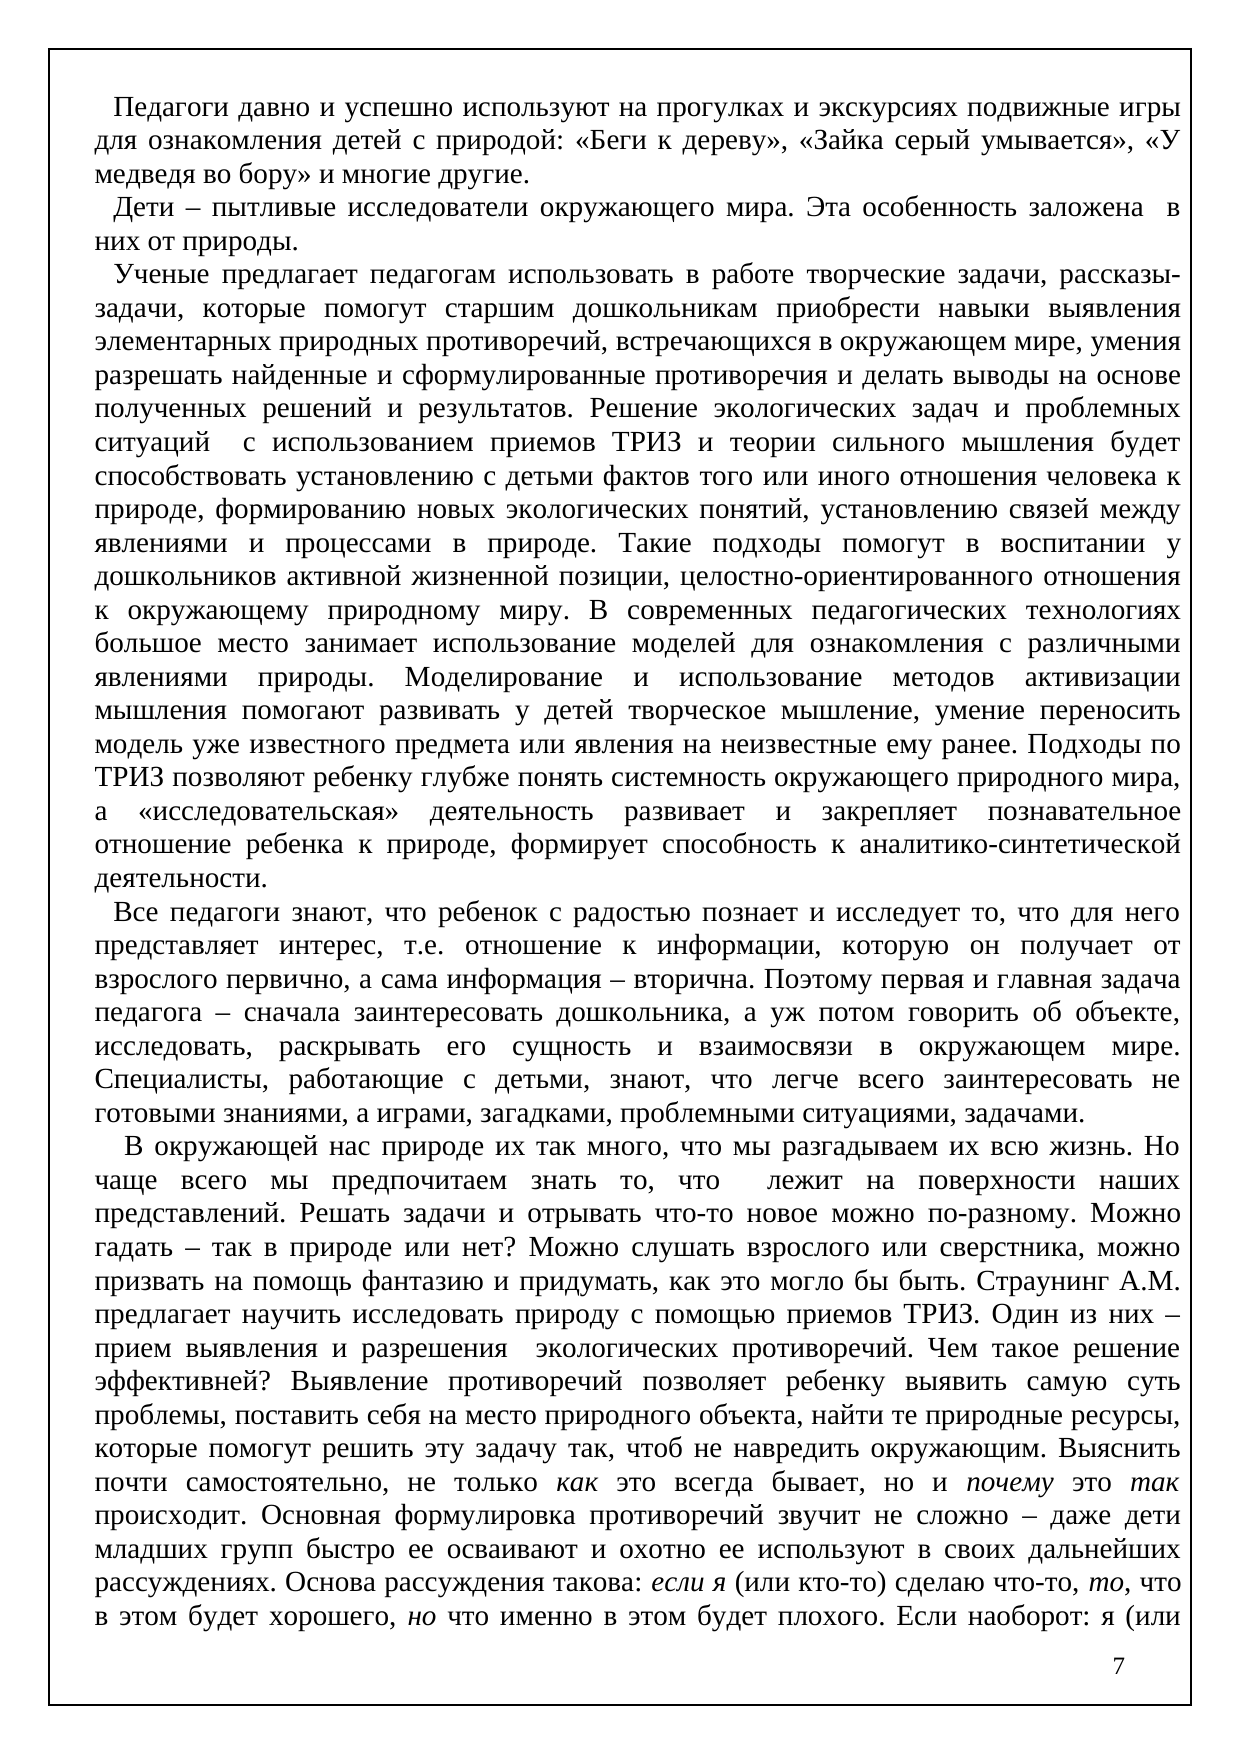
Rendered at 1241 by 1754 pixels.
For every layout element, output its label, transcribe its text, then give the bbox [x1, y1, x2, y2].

text Все педагоги знают, что ребенок с радостью познает и исследует то, что для него представляет интерес, т.е. отношение к информации, которую он получает от взрослого первично, а сама информация – вторична. Поэтому первая и главная задача педагога – сначала заинтересовать дошкольника, а уж потом говорить об объекте, исследовать, раскрывать его сущность и взаимосвязи в окружающем мире. Специалисты, работающие с детьми, знают, что легче всего заинтересовать не готовыми знаниями, а играми, загадками, проблемными ситуациями, задачами. [94, 894, 1182, 1128]
text В окружающей нас природе их так много, что мы разгадываем их всю жизнь. Но чаще всего мы предпочитаем знать то, что лежит на поверхности наших представлений. Решать задачи и отрывать что-то новое можно по-разному. Можно гадать – так в природе или нет? Можно слушать взрослого или сверстника, можно призвать на помощь фантазию и придумать, как это могло бы быть. Страунинг А.М. предлагает научить исследовать природу с помощью приемов ТРИЗ. Один из них – прием выявления и разрешения экологических противоречий. Чем такое решение эффективней? Выявление противоречий позволяет ребенку выявить самую суть проблемы, поставить себя на место природного объекта, найти те природные ресурсы, которые помогут решить эту задачу так, чтоб не навредить окружающим. Выяснить почти самостоятельно, не только как это всегда бывает, но и почему это так происходит. Основная формулировка противоречий звучит не сложно – даже дети младших групп быстро ее осваивают и охотно ее используют в своих дальнейших рассуждениях. Основа рассуждения такова: если я (или кто-то) сделаю что-то, то, что в этом будет хорошего, но что именно в этом будет плохого. Если наоборот: я (или [94, 1128, 1182, 1632]
text Ученые предлагает педагогам использовать в работе творческие задачи, рассказы-задачи, которые помогут старшим дошкольникам приобрести навыки выявления элементарных природных противоречий, встречающихся в окружающем мире, умения разрешать найденные и сформулированные противоречия и делать выводы на основе полученных решений и результатов. Решение экологических задач и проблемных ситуаций с использованием приемов ТРИЗ и теории сильного мышления будет способствовать установлению с детьми фактов того или иного отношения человека к природе, формированию новых экологических понятий, установлению связей между явлениями и процессами в природе. Такие подходы помогут в воспитании у дошкольников активной жизненной позиции, целостно-ориентированного отношения к окружающему природному миру. В современных педагогических технологиях большое место занимает использование моделей для ознакомления с различными явлениями природы. Моделирование и использование методов активизации мышления помогают развивать у детей творческое мышление, умение переносить модель уже известного предмета или явления на неизвестные ему ранее. Подходы по ТРИЗ позволяют ребенку глубже понять системность окружающего природного мира, а «исследовательская» деятельность развивает и закрепляет познавательное отношение ребенка к природе, формирует способность к аналитико-синтетической деятельности. [94, 256, 1182, 894]
text Педагоги давно и успешно используют на прогулках и экскурсиях подвижные игры для ознакомления детей с природой: «Беги к дереву», «Зайка серый умывается», «У медведя во бору» и многие другие. [94, 89, 1182, 189]
text Дети – пытливые исследователи окружающего мира. Эта особенность заложена в них от природы. [94, 189, 1182, 256]
